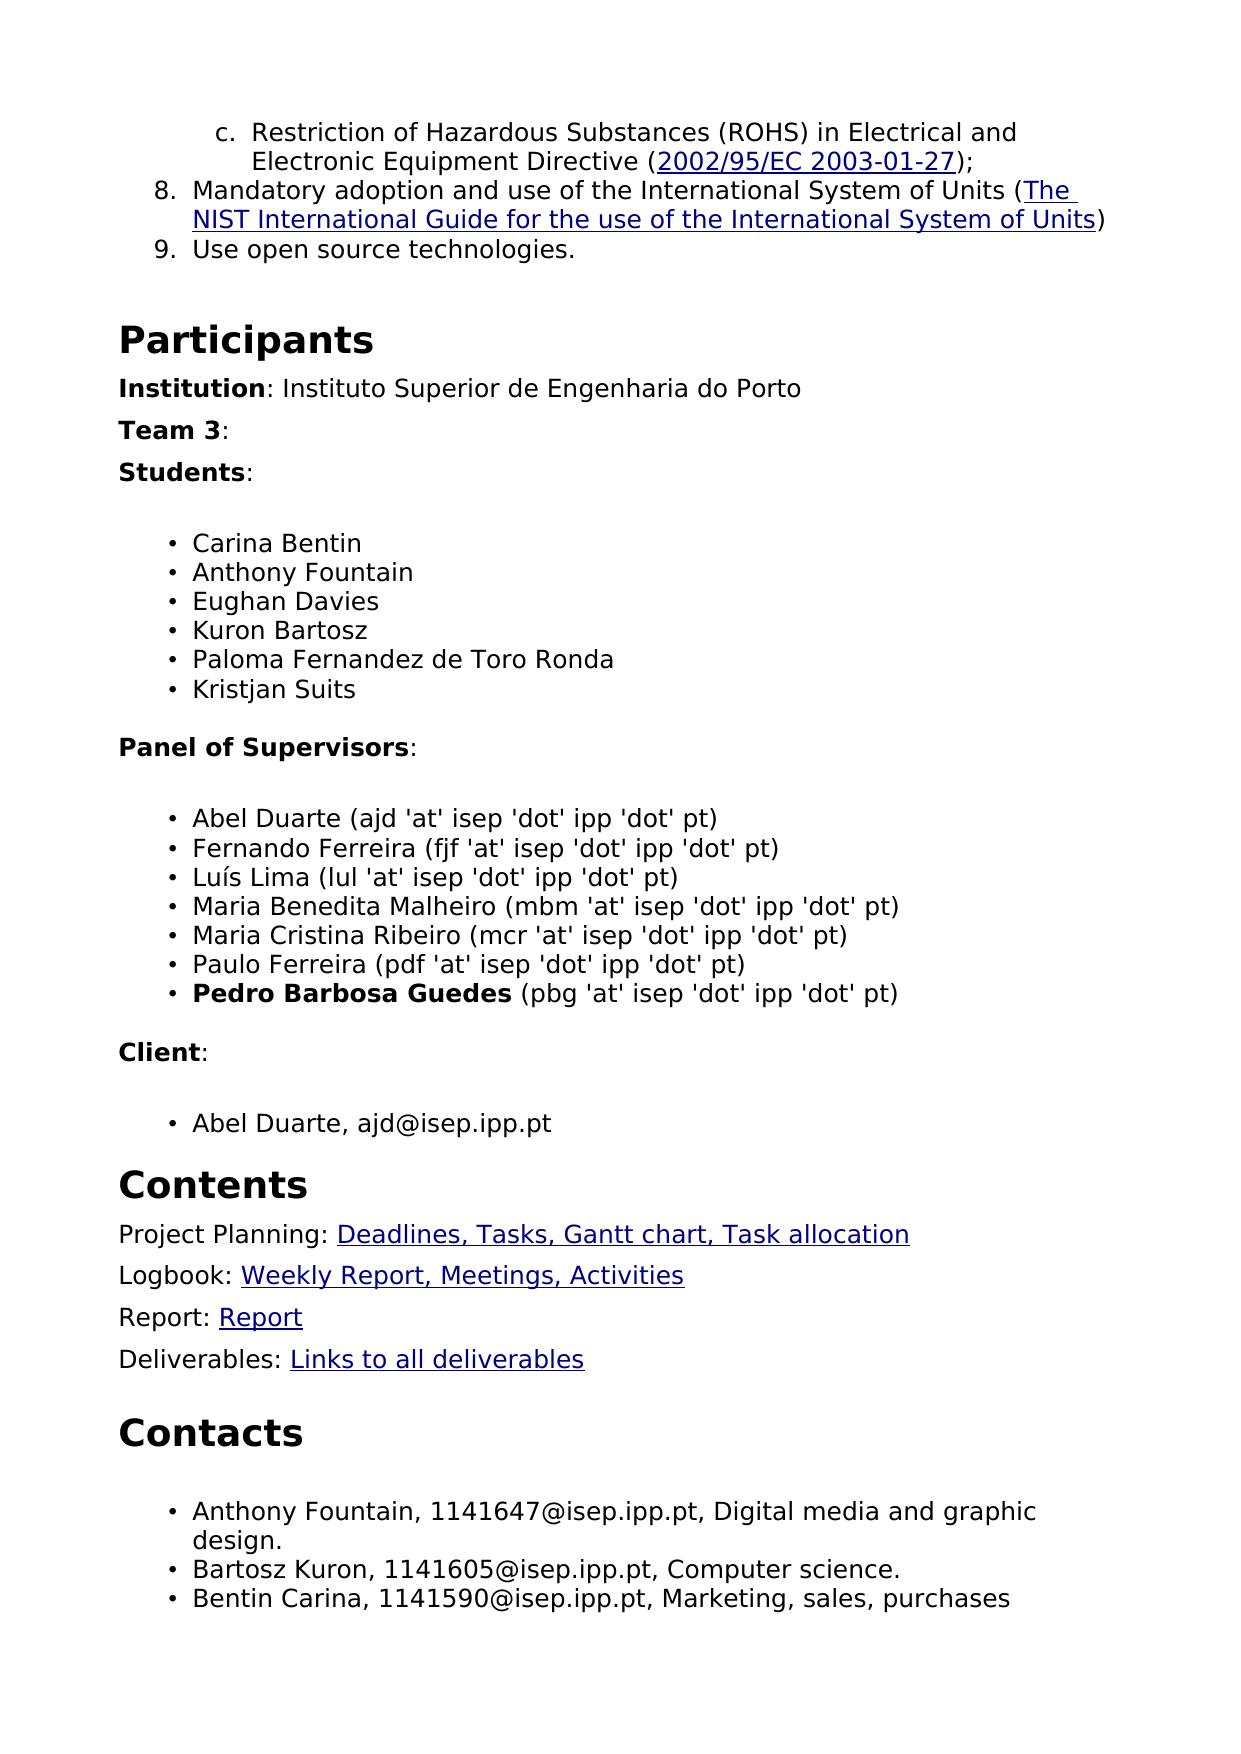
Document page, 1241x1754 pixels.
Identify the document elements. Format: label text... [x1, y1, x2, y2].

list Paulo Ferreira (pdf 'at' isep 'dot' ipp 'dot' pt) [177, 951, 1122, 980]
list Bentin Carina, 1141590@isep.ipp.pt, Marketing, sales, purchases [177, 1584, 1122, 1614]
list Paloma Fernandez de Toro Ronda [177, 646, 1122, 675]
text Project Planning: Deadlines, Tasks, Gantt chart, Task allocation [118, 1220, 1122, 1249]
text Client: [118, 1038, 1122, 1067]
list Carina Bentin [177, 529, 1122, 558]
subtitle Contacts [118, 1411, 1122, 1455]
subtitle Participants [118, 318, 1122, 362]
list Maria Cristina Ribeiro (mcr 'at' isep 'dot' ipp 'dot' pt) [177, 921, 1122, 951]
list Pedro Barbosa Guedes (pbg 'at' isep 'dot' ipp 'dot' pt) [177, 980, 1122, 1009]
text Panel of Supervisors: [118, 733, 1122, 763]
text Report: Report [118, 1303, 1122, 1332]
list Use open source technologies. [177, 235, 1122, 264]
list Abel Duarte, ajd@isep.ipp.pt [177, 1109, 1122, 1139]
list Bartosz Kuron, 1141605@isep.ipp.pt, Computer science. [177, 1555, 1122, 1584]
text Institution: Instituto Superior de Engenharia do Porto [118, 374, 1122, 404]
text Team 3: [118, 416, 1122, 445]
text Students: [118, 458, 1122, 487]
list Mandatory adoption and use of the International System of Units (The NIST International Guide for the use of the International System of Units) [177, 176, 1122, 235]
text Logbook: Weekly Report, Meetings, Activities [118, 1261, 1122, 1291]
text Deliverables: Links to all deliverables [118, 1345, 1122, 1374]
list Kuron Bartosz [177, 617, 1122, 646]
list Fernando Ferreira (fjf 'at' isep 'dot' ipp 'dot' pt) [177, 834, 1122, 863]
list Luís Lima (lul 'at' isep 'dot' ipp 'dot' pt) [177, 863, 1122, 892]
list Anthony Fountain [177, 558, 1122, 587]
list Maria Benedita Malheiro (mbm 'at' isep 'dot' ipp 'dot' pt) [177, 892, 1122, 921]
list Eughan Davies [177, 587, 1122, 617]
list Kristjan Suits [177, 675, 1122, 704]
subtitle Contents [118, 1164, 1122, 1207]
list Restriction of Hazardous Substances (ROHS) in Electrical and Electronic Equipment Directive (2002/95/EC 2003-01-27); [236, 118, 1122, 176]
list Abel Duarte (ajd 'at' isep 'dot' ipp 'dot' pt) [177, 805, 1122, 834]
list Anthony Fountain, 1141647@isep.ipp.pt, Digital media and graphic design. [177, 1497, 1122, 1555]
